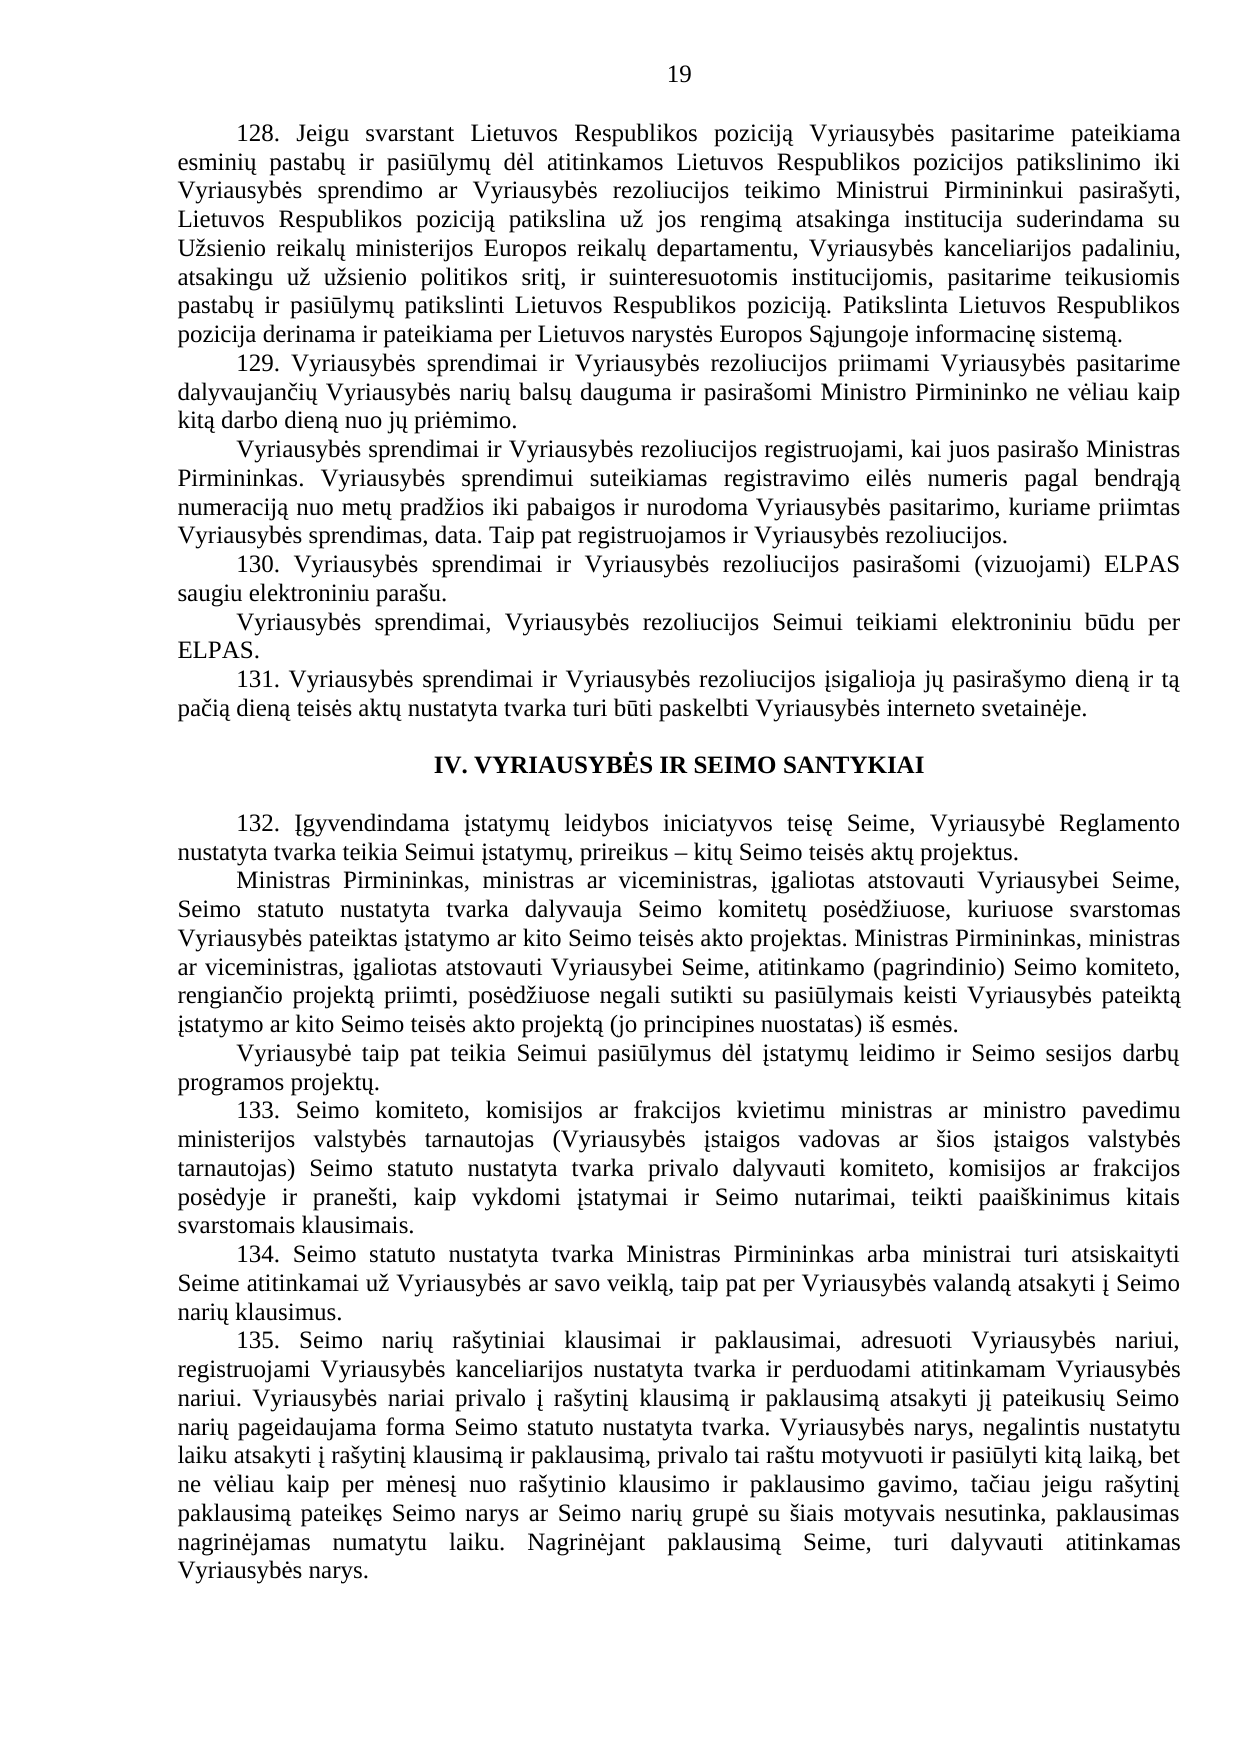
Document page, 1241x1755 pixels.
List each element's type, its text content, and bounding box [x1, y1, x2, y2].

text 130. Vyriausybės sprendimai ir Vyriausybės rezoliucijos pasirašomi (vizuojami) ELPAS saugiu elektroniniu parašu. [177, 549, 1181, 607]
text 132. Įgyvendindama įstatymų leidybos iniciatyvos teisę Seime, Vyriausybė Reglamento nustatyta tvarka teikia Seimui įstatymų, prireikus – kitų Seimo teisės aktų projektus. [177, 808, 1181, 866]
text 129. Vyriausybės sprendimai ir Vyriausybės rezoliucijos priimami Vyriausybės pasitarime dalyvaujančių Vyriausybės narių balsų dauguma ir pasirašomi Ministro Pirmininko ne vėliau kaip kitą darbo dieną nuo jų priėmimo. [177, 348, 1181, 434]
text Ministras Pirmininkas, ministras ar viceministras, įgaliotas atstovauti Vyriausybei Seime, Seimo statuto nustatyta tvarka dalyvauja Seimo komitetų posėdžiuose, kuriuose svarstomas Vyriausybės pateiktas įstatymo ar kito Seimo teisės akto projektas. Ministras Pirmininkas, ministras ar viceministras, įgaliotas atstovauti Vyriausybei Seime, atitinkamo (pagrindinio) Seimo komiteto, rengiančio projektą priimti, posėdžiuose negali sutikti su pasiūlymais keisti Vyriausybės pateiktą įstatymo ar kito Seimo teisės akto projektą (jo principines nuostatas) iš esmės. [177, 866, 1181, 1038]
text 131. Vyriausybės sprendimai ir Vyriausybės rezoliucijos įsigalioja jų pasirašymo dieną ir tą pačią dieną teisės aktų nustatyta tvarka turi būti paskelbti Vyriausybės interneto svetainėje. [177, 664, 1181, 722]
text 135. Seimo narių rašytiniai klausimai ir paklausimai, adresuoti Vyriausybės nariui, registruojami Vyriausybės kanceliarijos nustatyta tvarka ir perduodami atitinkamam Vyriausybės nariui. Vyriausybės nariai privalo į rašytinį klausimą ir paklausimą atsakyti jį pateikusių Seimo narių pageidaujama forma Seimo statuto nustatyta tvarka. Vyriausybės narys, negalintis nustatytu laiku atsakyti į rašytinį klausimą ir paklausimą, privalo tai raštu motyvuoti ir pasiūlyti kitą laiką, bet ne vėliau kaip per mėnesį nuo rašytinio klausimo ir paklausimo gavimo, tačiau jeigu rašytinį paklausimą pateikęs Seimo narys ar Seimo narių grupė su šiais motyvais nesutinka, paklausimas nagrinėjamas numatytu laiku. Nagrinėjant paklausimą Seime, turi dalyvauti atitinkamas Vyriausybės narys. [177, 1326, 1181, 1584]
text IV. VYRIAUSYBĖS IR SEIMO SANTYKIAI [177, 751, 1181, 779]
text 134. Seimo statuto nustatyta tvarka Ministras Pirmininkas arba ministrai turi atsiskaityti Seime atitinkamai už Vyriausybės ar savo veiklą, taip pat per Vyriausybės valandą atsakyti į Seimo narių klausimus. [177, 1239, 1181, 1326]
text 133. Seimo komiteto, komisijos ar frakcijos kvietimu ministras ar ministro pavedimu ministerijos valstybės tarnautojas (Vyriausybės įstaigos vadovas ar šios įstaigos valstybės tarnautojas) Seimo statuto nustatyta tvarka privalo dalyvauti komiteto, komisijos ar frakcijos posėdyje ir pranešti, kaip vykdomi įstatymai ir Seimo nutarimai, teikti paaiškinimus kitais svarstomais klausimais. [177, 1096, 1181, 1239]
text 128. Jeigu svarstant Lietuvos Respublikos poziciją Vyriausybės pasitarime pateikiama esminių pastabų ir pasiūlymų dėl atitinkamos Lietuvos Respublikos pozicijos patikslinimo iki Vyriausybės sprendimo ar Vyriausybės rezoliucijos teikimo Ministrui Pirmininkui pasirašyti, Lietuvos Respublikos poziciją patikslina už jos rengimą atsakinga institucija suderindama su Užsienio reikalų ministerijos Europos reikalų departamentu, Vyriausybės kanceliarijos padaliniu, atsakingu už užsienio politikos sritį, ir suinteresuotomis institucijomis, pasitarime teikusiomis pastabų ir pasiūlymų patikslinti Lietuvos Respublikos poziciją. Patikslinta Lietuvos Respublikos pozicija derinama ir pateikiama per Lietuvos narystės Europos Sąjungoje informacinę sistemą. [177, 118, 1181, 348]
text Vyriausybės sprendimai, Vyriausybės rezoliucijos Seimui teikiami elektroniniu būdu per ELPAS. [177, 607, 1181, 664]
text Vyriausybė taip pat teikia Seimui pasiūlymus dėl įstatymų leidimo ir Seimo sesijos darbų programos projektų. [177, 1038, 1181, 1096]
text Vyriausybės sprendimai ir Vyriausybės rezoliucijos registruojami, kai juos pasirašo Ministras Pirmininkas. Vyriausybės sprendimui suteikiamas registravimo eilės numeris pagal bendrąją numeraciją nuo metų pradžios iki pabaigos ir nurodoma Vyriausybės pasitarimo, kuriame priimtas Vyriausybės sprendimas, data. Taip pat registruojamos ir Vyriausybės rezoliucijos. [177, 434, 1181, 549]
